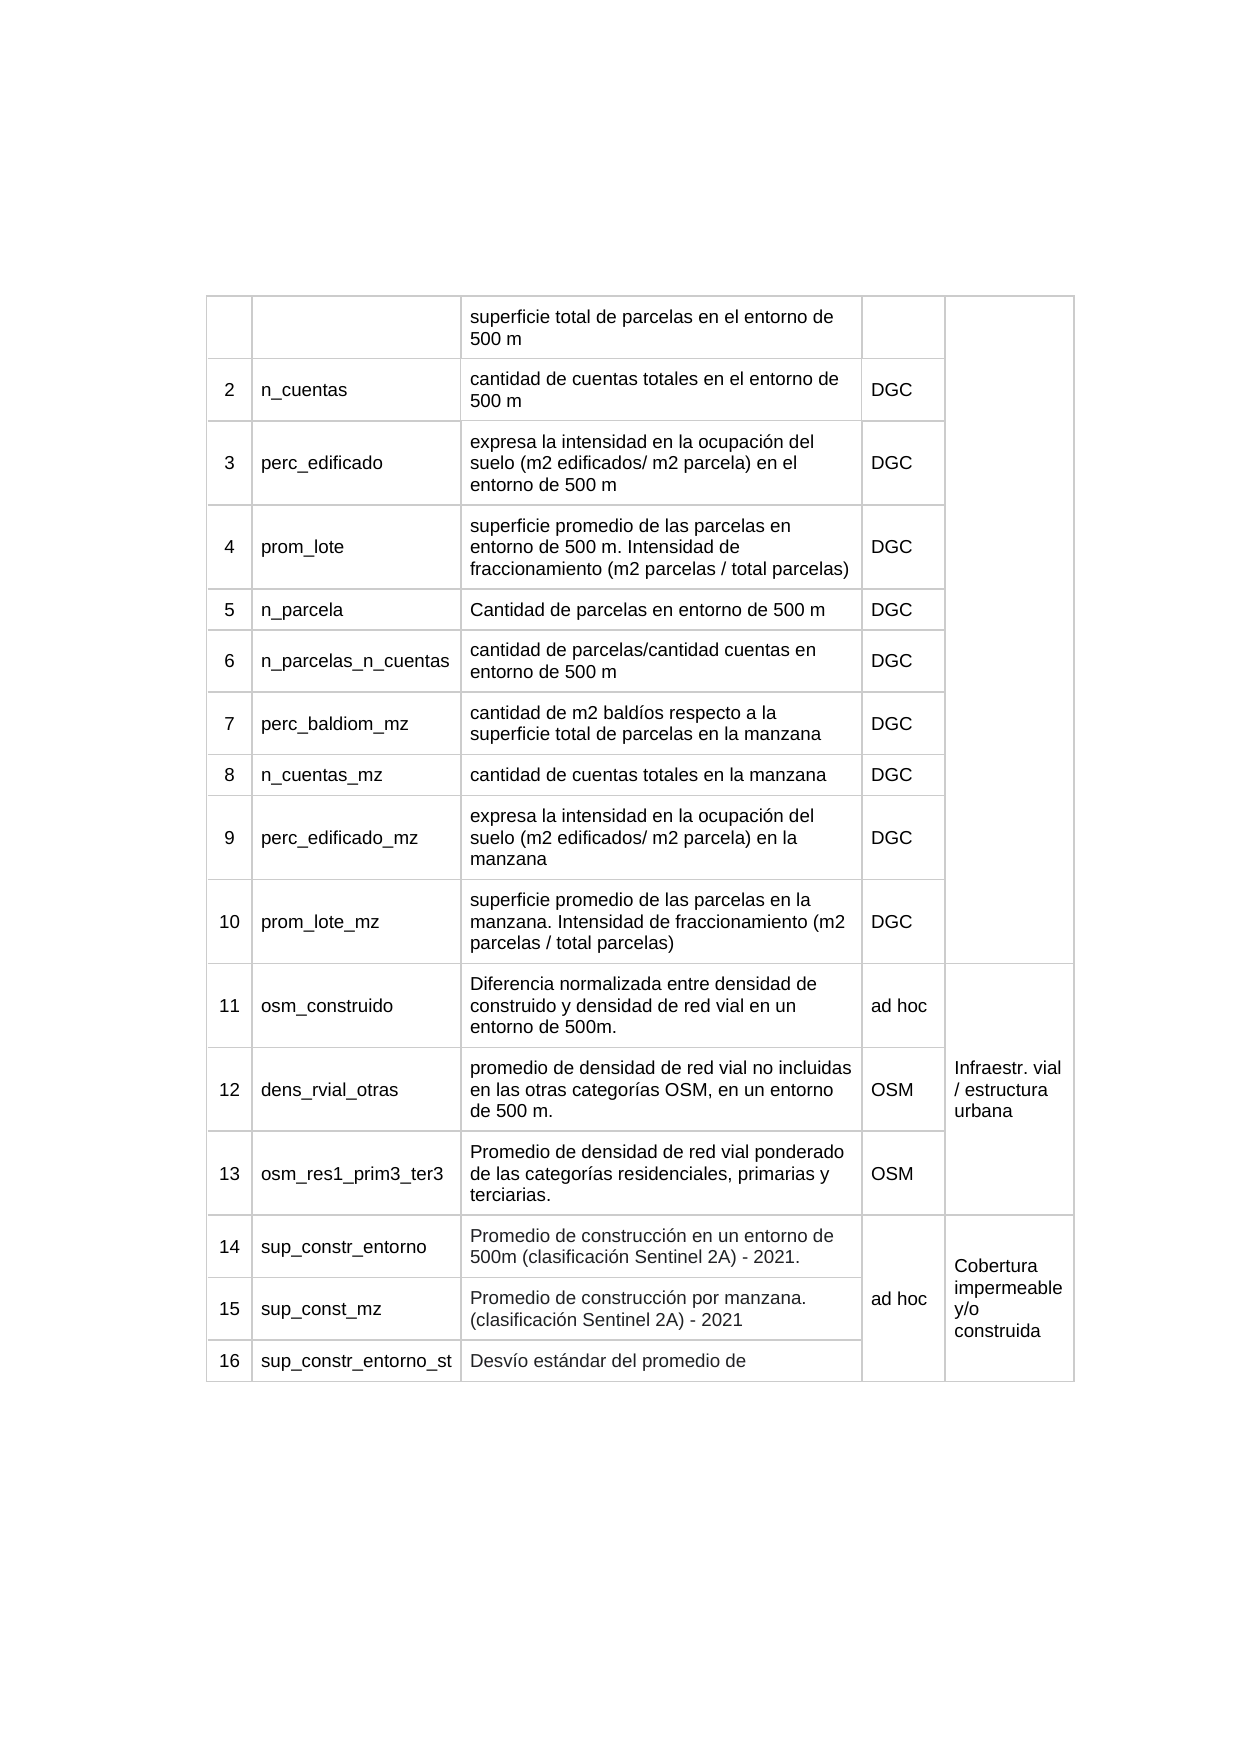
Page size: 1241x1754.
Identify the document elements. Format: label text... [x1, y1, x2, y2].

table_cell perc_baldiom_mz [253, 693, 460, 754]
table_cell superficie promedio de las parcelas en la manzana. Intensidad de fraccionamiento (m2 parcelas / total parcelas) [462, 880, 861, 962]
table_cell Promedio de densidad de red vial ponderado de las categorías residenciales, primarias y terciarias. [462, 1132, 861, 1214]
table_cell superficie total de parcelas en el entorno de 500 m [462, 297, 861, 358]
table_cell perc_edificado_mz [253, 796, 460, 878]
table_cell n_parcelas_n_cuentas [253, 631, 460, 691]
table_cell cantidad de parcelas/cantidad cuentas en entorno de 500 m [462, 631, 861, 691]
table_cell promedio de densidad de red vial no incluidas en las otras categorías OSM, en un entorno de 500 m. [462, 1048, 861, 1130]
table_cell DGC [863, 880, 944, 962]
table_cell DGC [863, 796, 944, 878]
table_cell DGC [862, 359, 944, 420]
table_cell n_cuentas_mz [253, 755, 460, 794]
table_cell Cantidad de parcelas en entorno de 500 m [462, 590, 861, 629]
table_cell 8 [207, 755, 251, 794]
table_cell [863, 297, 944, 358]
table_cell sup_constr_entorno [253, 1216, 460, 1277]
table_cell DGC [863, 506, 944, 588]
table_cell 4 [207, 505, 251, 588]
table_cell DGC [863, 590, 944, 629]
table_cell Desvío estándar del promedio de [462, 1341, 861, 1381]
table_cell dens_rvial_otras [253, 1048, 460, 1130]
table_cell [207, 297, 251, 358]
table_cell DGC [863, 693, 944, 754]
table_cell n_parcela [253, 590, 460, 629]
table_cell ad hoc [863, 964, 944, 1046]
table_cell perc_edificado [253, 422, 460, 504]
table_cell cantidad de m2 baldíos respecto a la superficie total de parcelas en la manzana [462, 693, 861, 754]
table_cell expresa la intensidad en la ocupación del suelo (m2 edificados/ m2 parcela) en el entorno de 500 m [462, 421, 861, 504]
table_cell 16 [207, 1340, 251, 1381]
table_cell 6 [207, 630, 251, 691]
table_cell 9 [207, 796, 251, 878]
table_cell cantidad de cuentas totales en la manzana [462, 755, 861, 794]
table_cell expresa la intensidad en la ocupación del suelo (m2 edificados/ m2 parcela) en la manzana [462, 796, 861, 878]
table_cell OSM [863, 1048, 944, 1130]
table_cell [253, 297, 460, 358]
table_cell sup_const_mz [253, 1278, 460, 1339]
table_cell superficie promedio de las parcelas en entorno de 500 m. Intensidad de fraccionamiento (m2 parcelas / total parcelas) [462, 506, 861, 588]
table_cell Cobertura impermeable y/o construida [946, 1216, 1073, 1381]
table_cell 14 [207, 1215, 251, 1277]
table_cell osm_construido [253, 964, 460, 1046]
table_cell 13 [207, 1131, 251, 1214]
table_cell DGC [863, 755, 944, 794]
table_cell 2 [207, 359, 251, 420]
table_cell 5 [207, 589, 251, 629]
table_cell Infraestr. vial / estructura urbana [946, 964, 1073, 1214]
table_cell sup_constr_entorno_st [253, 1341, 460, 1381]
table_cell DGC [863, 422, 944, 504]
table_cell Diferencia normalizada entre densidad de construido y densidad de red vial en un entorno de 500m. [462, 964, 861, 1046]
table_cell 10 [207, 880, 251, 962]
table_cell 3 [207, 421, 251, 504]
table_cell n_cuentas [253, 359, 460, 420]
table_cell osm_res1_prim3_ter3 [253, 1132, 460, 1214]
table_cell OSM [863, 1132, 944, 1214]
table_cell 11 [207, 964, 251, 1046]
table_cell prom_lote [253, 506, 460, 588]
table_cell Promedio de construcción por manzana. (clasificación Sentinel 2A) - 2021 [462, 1278, 861, 1339]
table_cell [946, 297, 1073, 962]
table_cell 15 [207, 1278, 251, 1339]
table_cell 12 [207, 1048, 251, 1130]
table_cell 7 [207, 692, 251, 754]
table_cell cantidad de cuentas totales en el entorno de 500 m [461, 359, 861, 420]
table_cell prom_lote_mz [253, 880, 460, 962]
table_cell DGC [863, 631, 944, 691]
table_cell Promedio de construcción en un entorno de 500m (clasificación Sentinel 2A) - 2021. [462, 1216, 861, 1277]
table_cell ad hoc [863, 1216, 944, 1381]
